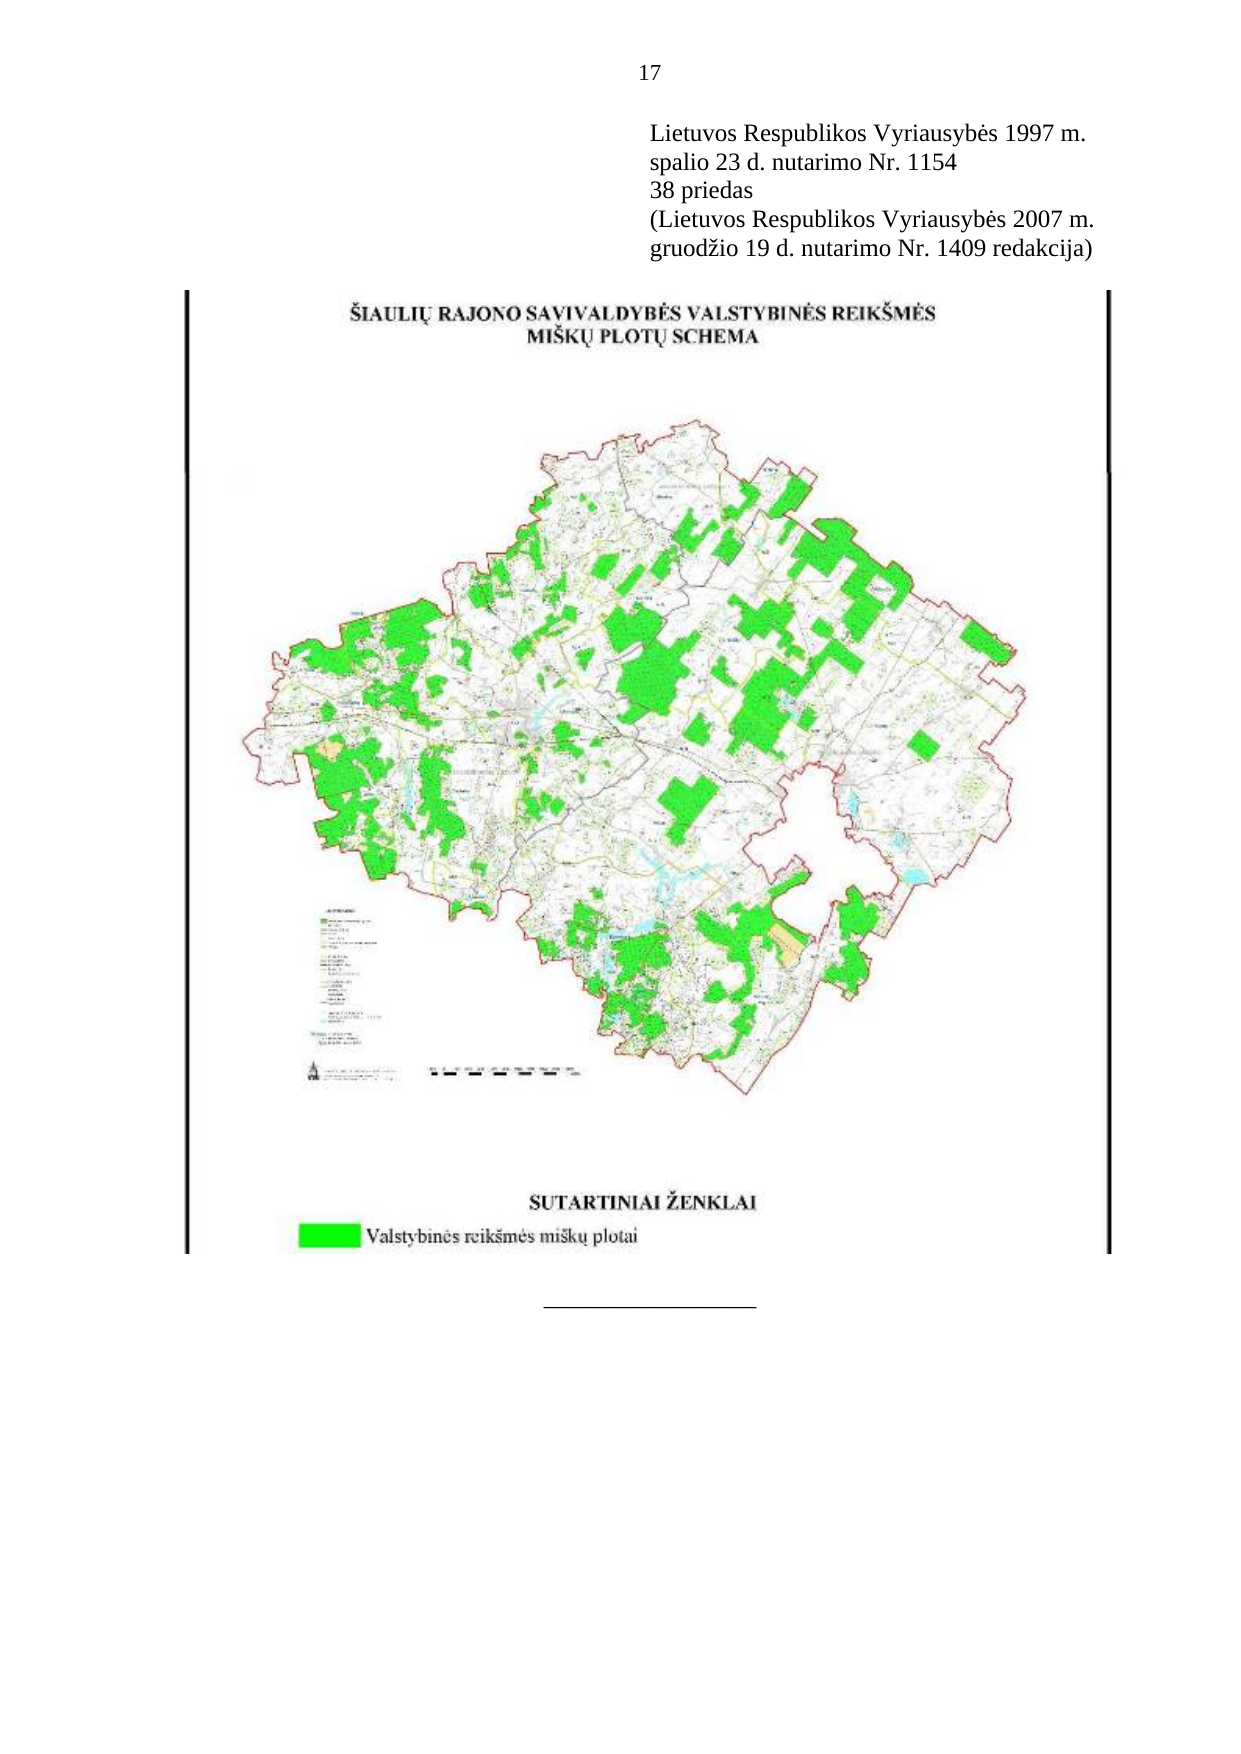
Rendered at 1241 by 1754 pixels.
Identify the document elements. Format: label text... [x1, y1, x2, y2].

text (Lietuvos Respublikos Vyriausybės 2007 m. gruodžio 19 d. nutarimo Nr. 1409 redakcija) [649, 204, 1122, 262]
text 38 priedas [649, 176, 1122, 204]
text Lietuvos Respublikos Vyriausybės 1997 m. spalio 23 d. nutarimo Nr. 1154 [649, 118, 1122, 176]
text _________________ [177, 1282, 1122, 1311]
